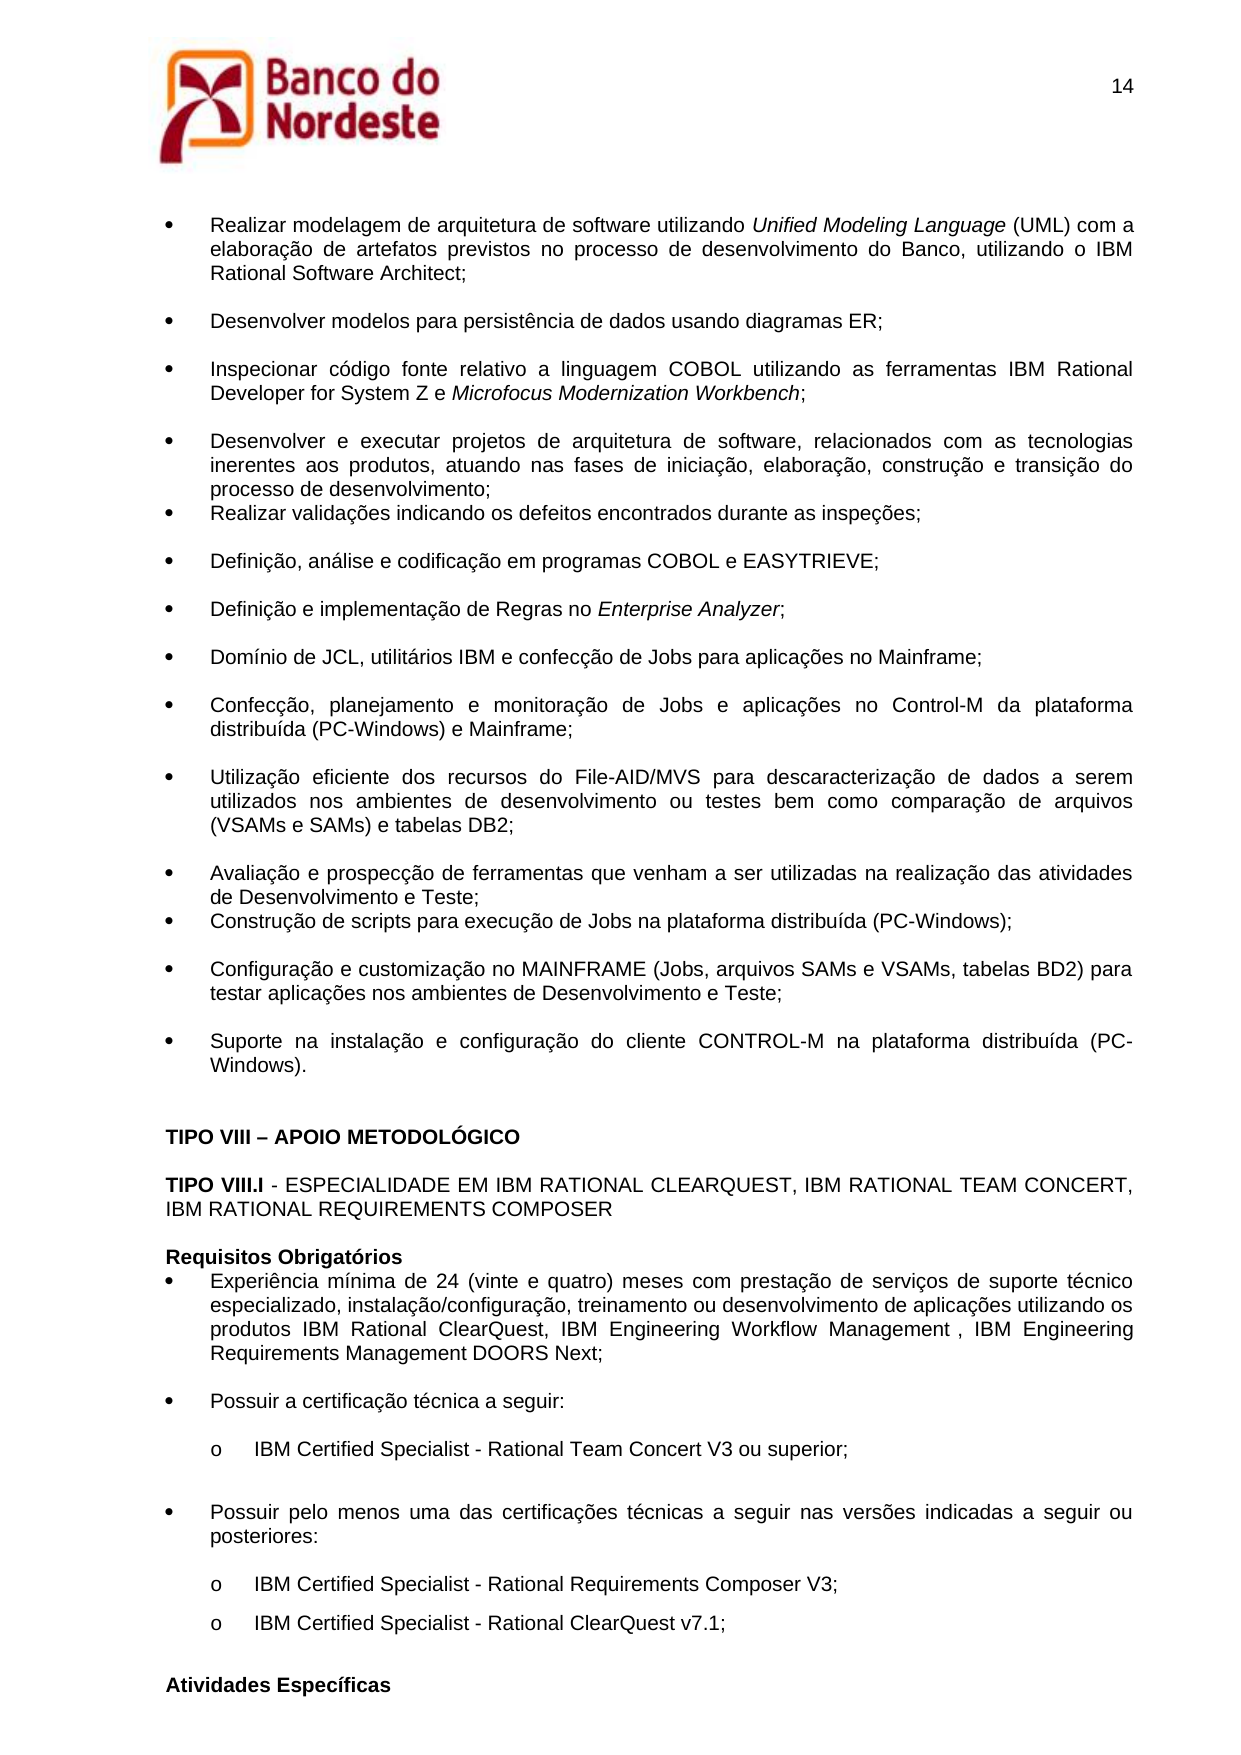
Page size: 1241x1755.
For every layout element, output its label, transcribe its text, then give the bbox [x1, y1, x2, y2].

list Avaliação e prospecção de ferramentas que venham a ser utilizadas na realização das atividades de Desenvolvimento e Teste; [165, 861, 1134, 909]
list Confecção, planejamento e monitoração de Jobs e aplicações no Control-M da plataforma distribuída (PC-Windows) e Mainframe; [165, 693, 1134, 741]
list Definição e implementação de Regras no Enterprise Analyzer; [165, 597, 1134, 621]
list Possuir pelo menos uma das certificações técnicas a seguir nas versões indicadas a seguir ou posteriores: [165, 1500, 1134, 1548]
list Utilização eficiente dos recursos do File-AID/MVS para descaracterização de dados a serem utilizados nos ambientes de desenvolvimento ou testes bem como comparação de arquivos (VSAMs e SAMs) e tabelas DB2; [165, 765, 1134, 837]
list IBM Certified Specialist - Rational Requirements Composer V3; [210, 1572, 1134, 1598]
text TIPO VIII – Apoio Metodológico [165, 1125, 1134, 1149]
list IBM Certified Specialist - Rational ClearQuest v7.1; [210, 1611, 1134, 1636]
list Inspecionar código fonte relativo a linguagem COBOL utilizando as ferramentas IBM Rational Developer for System Z e Microfocus Modernization Workbench; [165, 357, 1134, 405]
list Domínio de JCL, utilitários IBM e confecção de Jobs para aplicações no Mainframe; [165, 645, 1134, 669]
list Realizar modelagem de arquitetura de software utilizando Unified Modeling Language (UML) com a elaboração de artefatos previstos no processo de desenvolvimento do Banco, utilizando o IBM Rational Software Architect; [165, 213, 1134, 285]
list Experiência mínima de 24 (vinte e quatro) meses com prestação de serviços de suporte técnico especializado, instalação/configuração, treinamento ou desenvolvimento de aplicações utilizando os produtos IBM Rational ClearQuest, IBM Engineering Workflow Management , IBM Engineering Requirements Management DOORS Next; [165, 1269, 1134, 1365]
list Suporte na instalação e configuração do cliente CONTROL-M na plataforma distribuída (PC-Windows). [165, 1029, 1134, 1077]
list Desenvolver e executar projetos de arquitetura de software, relacionados com as tecnologias inerentes aos produtos, atuando nas fases de iniciação, elaboração, construção e transição do processo de desenvolvimento; [165, 429, 1134, 501]
list IBM Certified Specialist - Rational Team Concert V3 ou superior; [210, 1437, 1134, 1463]
list Desenvolver modelos para persistência de dados usando diagramas ER; [165, 309, 1134, 333]
list Possuir a certificação técnica a seguir: [165, 1389, 1134, 1413]
text TIPO VIII.I - ESPECIALIDADE EM IBM RATIONAL CLEARQUEST, IBM RATIONAL TEAM CONCERT, IBM RATIONAL REQUIREMENTS COMPOSER [165, 1173, 1134, 1221]
list Realizar validações indicando os defeitos encontrados durante as inspeções; [165, 501, 1134, 525]
list Construção de scripts para execução de Jobs na plataforma distribuída (PC-Windows); [165, 909, 1134, 933]
list Definição, análise e codificação em programas COBOL e EASYTRIEVE; [165, 549, 1134, 573]
list Configuração e customização no MAINFRAME (Jobs, arquivos SAMs e VSAMs, tabelas BD2) para testar aplicações nos ambientes de Desenvolvimento e Teste; [165, 957, 1134, 1005]
text Requisitos Obrigatórios [165, 1221, 1134, 1269]
text Atividades Específicas [165, 1673, 1134, 1697]
